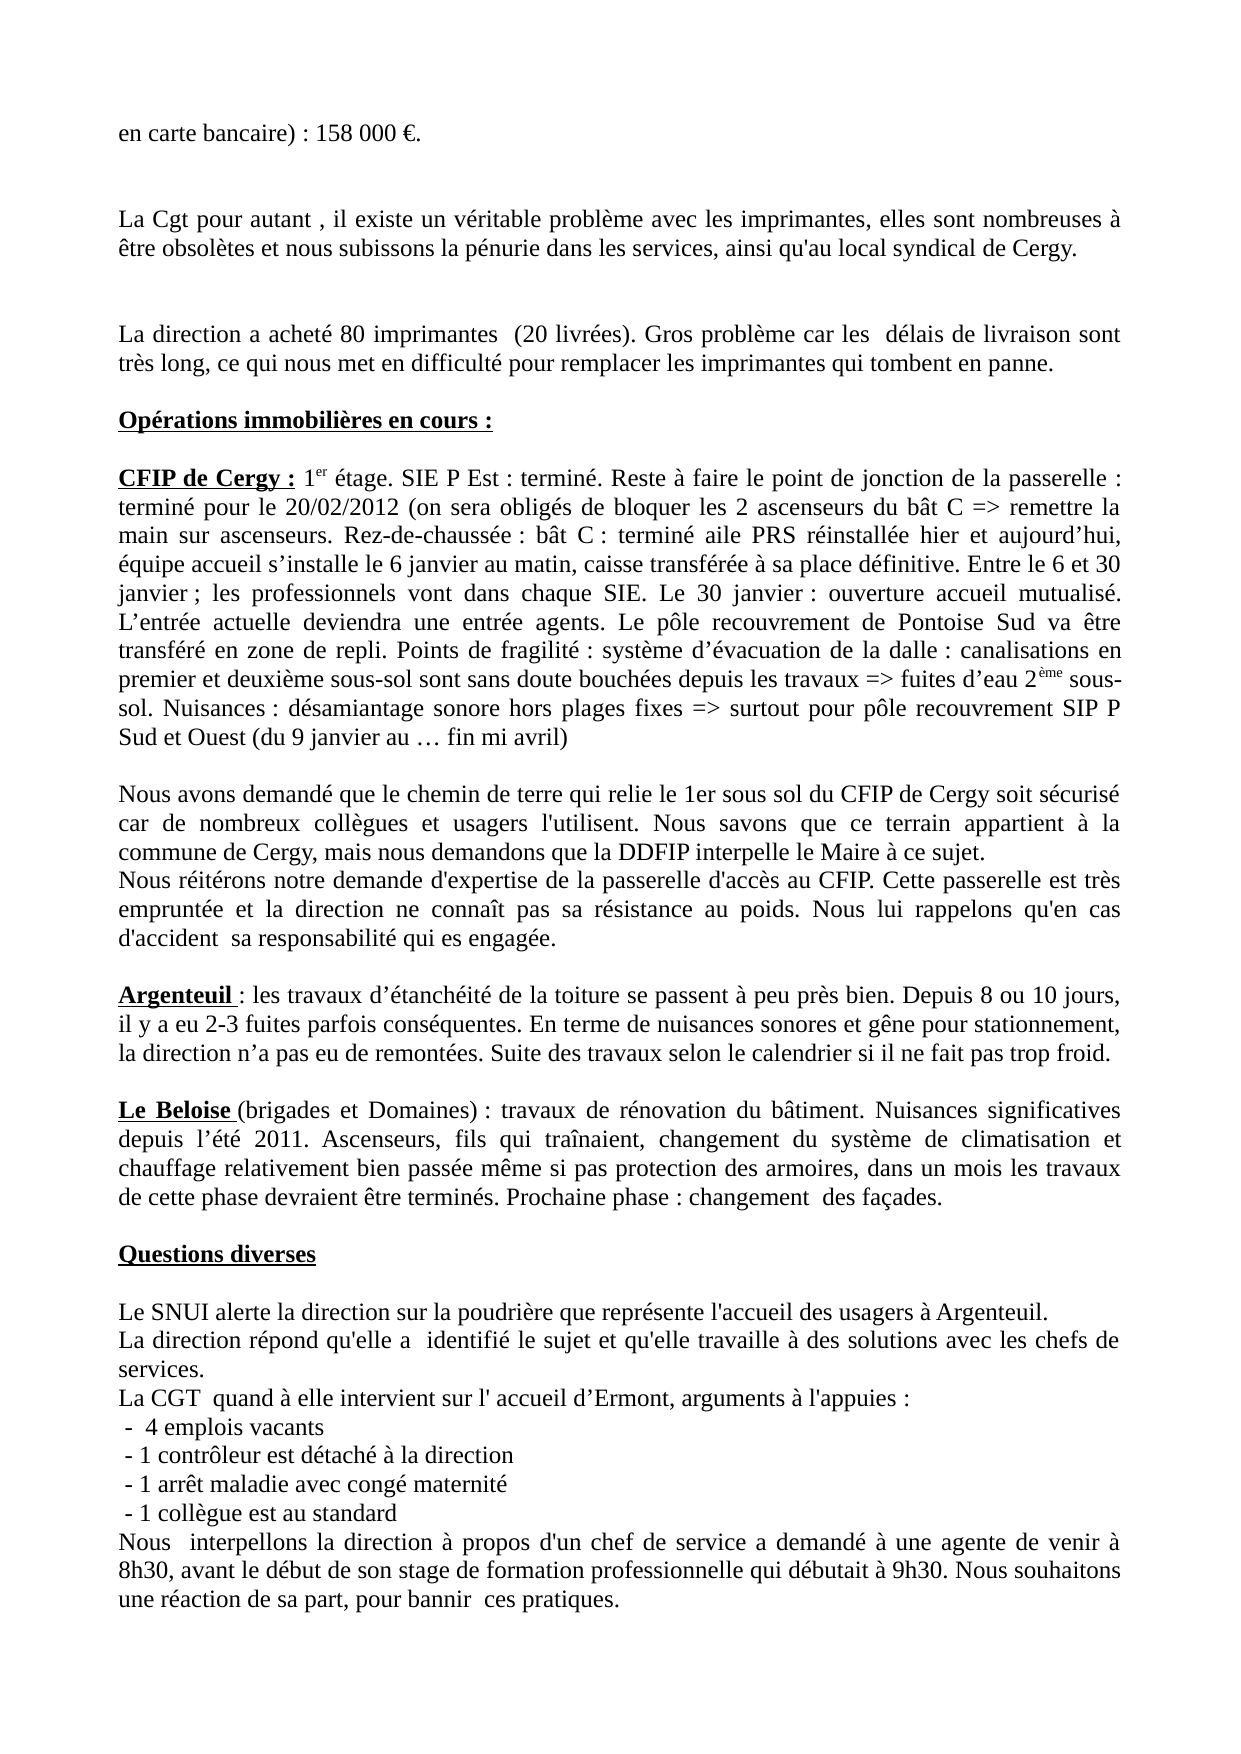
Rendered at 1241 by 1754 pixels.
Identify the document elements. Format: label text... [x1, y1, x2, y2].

text Questions diverses [118, 1239, 1122, 1268]
text Nous réitérons notre demande d'expertise de la passerelle d'accès au CFIP. Cette passerelle est très empruntée et la direction ne connaît pas sa résistance au poids. Nous lui rappelons qu'en cas d'accident sa responsabilité qui es engagée. [118, 866, 1122, 952]
text Le Beloise (brigades et Domaines) : travaux de rénovation du bâtiment. Nuisances significatives depuis l’été 2011. Ascenseurs, fils qui traînaient, changement du système de climatisation et chauffage relativement bien passée même si pas protection des armoires, dans un mois les travaux de cette phase devraient être terminés. Prochaine phase : changement des façades. [118, 1096, 1122, 1211]
text CFIP de Cergy : 1er étage. SIE P Est : terminé. Reste à faire le point de jonction de la passerelle : terminé pour le 20/02/2012 (on sera obligés de bloquer les 2 ascenseurs du bât C => remettre la main sur ascenseurs. Rez-de-chaussée : bât C : terminé aile PRS réinstallée hier et aujourd’hui, équipe accueil s’installe le 6 janvier au matin, caisse transférée à sa place définitive. Entre le 6 et 30 janvier ; les professionnels vont dans chaque SIE. Le 30 janvier : ouverture accueil mutualisé. L’entrée actuelle deviendra une entrée agents. Le pôle recouvrement de Pontoise Sud va être transféré en zone de repli. Points de fragilité : système d’évacuation de la dalle : canalisations en premier et deuxième sous-sol sont sans doute bouchées depuis les travaux => fuites d’eau 2ème sous-sol. Nuisances : désamiantage sonore hors plages fixes => surtout pour pôle recouvrement SIP P Sud et Ouest (du 9 janvier au … fin mi avril) [118, 434, 1122, 751]
text Argenteuil : les travaux d’étanchéité de la toiture se passent à peu près bien. Depuis 8 ou 10 jours, il y a eu 2-3 fuites parfois conséquentes. En terme de nuisances sonores et gêne pour stationnement, la direction n’a pas eu de remontées. Suite des travaux selon le calendrier si il ne fait pas trop froid. [118, 981, 1122, 1067]
text La direction a acheté 80 imprimantes (20 livrées). Gros problème car les délais de livraison sont très long, ce qui nous met en difficulté pour remplacer les imprimantes qui tombent en panne. [118, 319, 1122, 377]
text - 1 contrôleur est détaché à la direction [118, 1441, 1122, 1469]
text La direction répond qu'elle a identifié le sujet et qu'elle travaille à des solutions avec les chefs de services. [118, 1326, 1122, 1383]
text La Cgt pour autant , il existe un véritable problème avec les imprimantes, elles sont nombreuses à être obsolètes et nous subissons la pénurie dans les services, ainsi qu'au local syndical de Cergy. [118, 204, 1122, 262]
text Opérations immobilières en cours : [118, 406, 1122, 434]
text La CGT quand à elle intervient sur l' accueil d’Ermont, arguments à l'appuies : [118, 1383, 1122, 1412]
text - 1 collègue est au standard [118, 1498, 1122, 1527]
text - 1 arrêt maladie avec congé maternité [118, 1469, 1122, 1498]
text en carte bancaire) : 158 000 €. [118, 118, 1122, 147]
text - 4 emplois vacants [118, 1412, 1122, 1441]
text Nous interpellons la direction à propos d'un chef de service a demandé à une agente de venir à 8h30, avant le début de son stage de formation professionnelle qui débutait à 9h30. Nous souhaitons une réaction de sa part, pour bannir ces pratiques. [118, 1527, 1122, 1613]
text Nous avons demandé que le chemin de terre qui relie le 1er sous sol du CFIP de Cergy soit sécurisé car de nombreux collègues et usagers l'utilisent. Nous savons que ce terrain appartient à la commune de Cergy, mais nous demandons que la DDFIP interpelle le Maire à ce sujet. [118, 779, 1122, 866]
text Le SNUI alerte la direction sur la poudrière que représente l'accueil des usagers à Argenteuil. [118, 1297, 1122, 1326]
